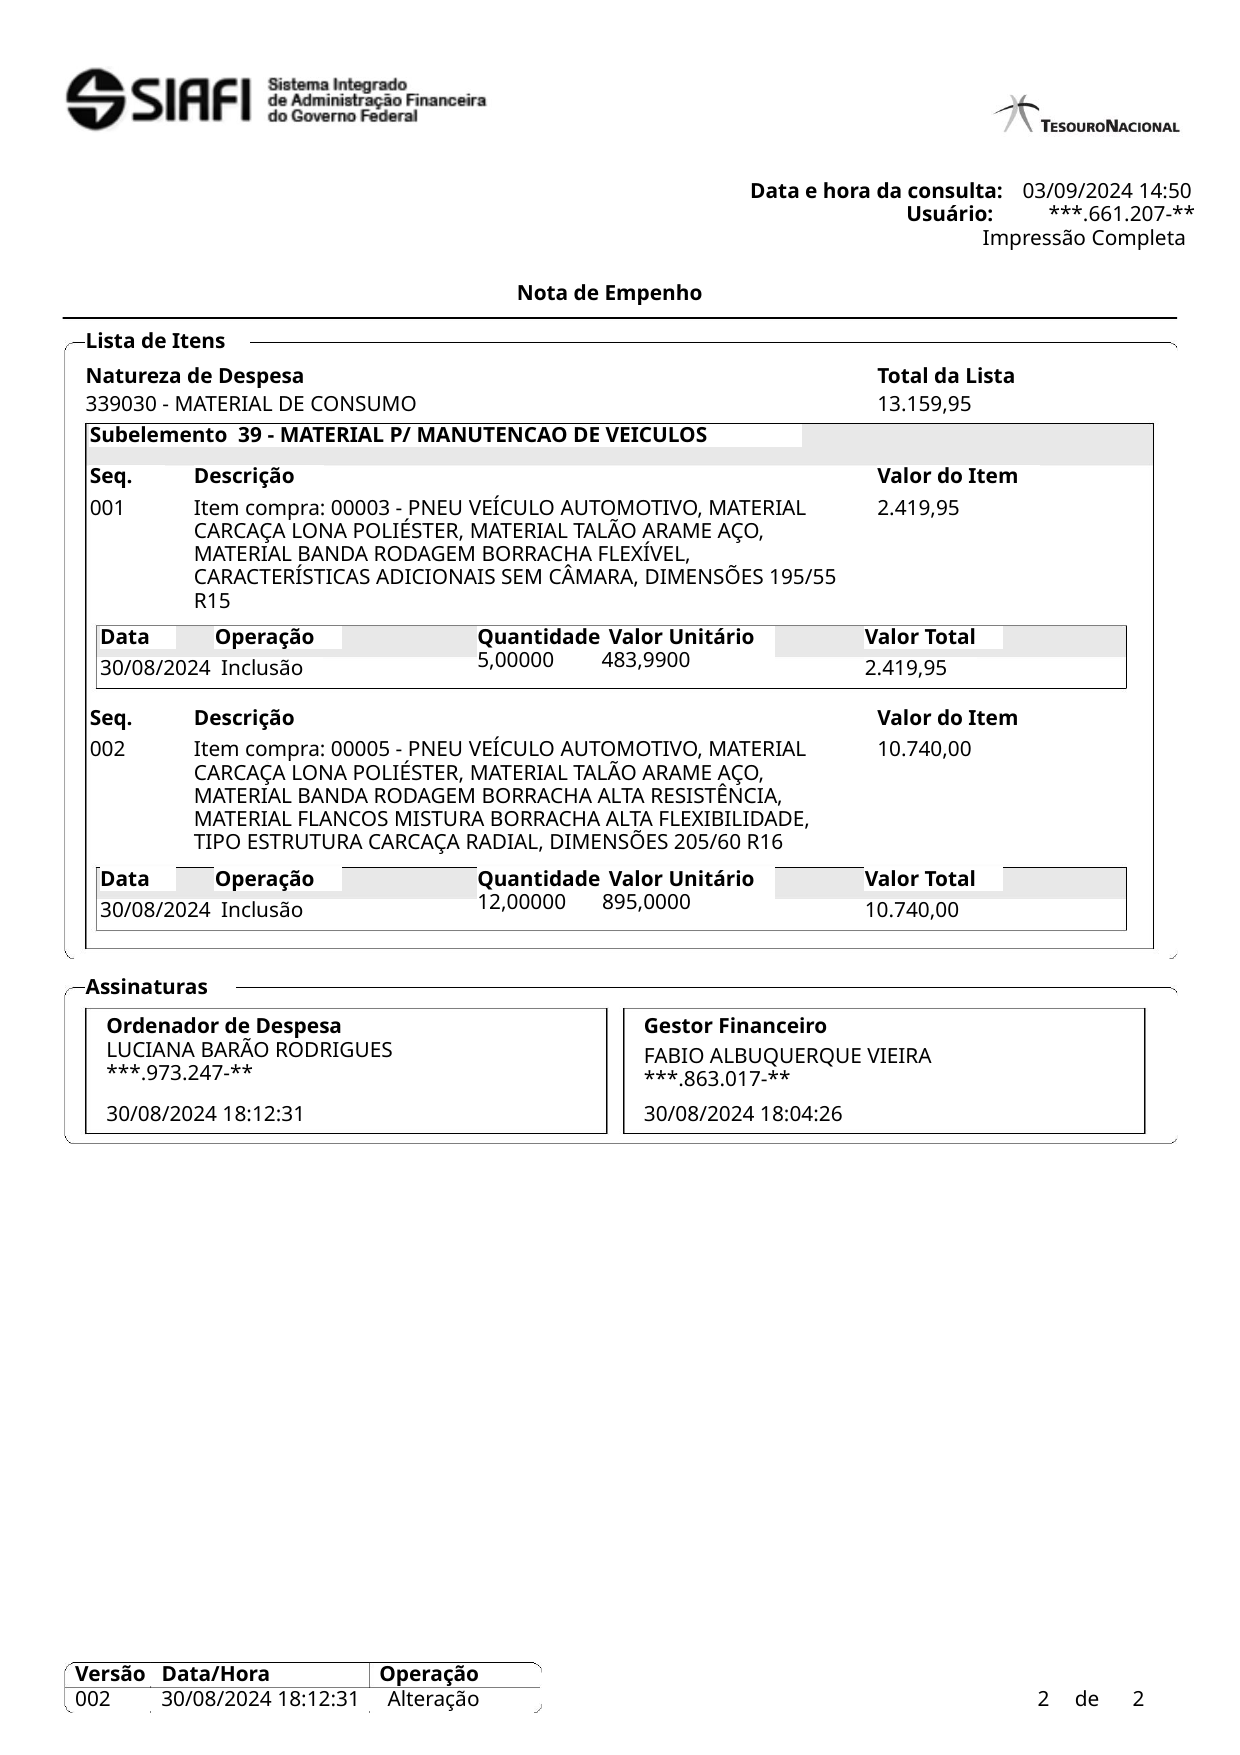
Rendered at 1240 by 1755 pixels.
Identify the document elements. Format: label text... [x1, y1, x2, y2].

text LUCIANA BARÃO RODRIGUES [106, 1038, 452, 1062]
text Operação [379, 1663, 506, 1686]
text Operação [214, 867, 342, 891]
text 13.159,95 [877, 392, 1001, 416]
text 001 [89, 497, 156, 520]
text Data [100, 867, 176, 891]
text Assinaturas [85, 976, 236, 999]
text Nota de Empenho [517, 282, 725, 305]
text Valor do Item [877, 707, 1040, 730]
text 002 [89, 738, 156, 761]
text 2 [1037, 1688, 1074, 1711]
text Item compra: 00003 - PNEU VEÍCULO AUTOMOTIVO, MATERIAL [194, 497, 877, 520]
text ***.973.247-** [106, 1062, 452, 1085]
text FABIO ALBUQUERQUE VIEIRA [644, 1044, 991, 1068]
text Operação [214, 626, 342, 649]
text 30/08/2024 Inclusão [100, 657, 323, 680]
text 10.740,00 [877, 738, 1001, 761]
text Versão Data/Hora [75, 1663, 290, 1686]
text 30/08/2024 Inclusão [100, 899, 323, 922]
text 10.740,00 [864, 899, 988, 922]
text de [1074, 1688, 1129, 1711]
text Quantidade Valor Unitário [477, 626, 775, 649]
text 30/08/2024 18:04:26 [644, 1103, 866, 1126]
text Usuário: ***.661.207-** [906, 203, 1238, 226]
text Seq. [89, 707, 165, 730]
text Valor Total [864, 626, 1003, 649]
text Natureza de Despesa [85, 365, 326, 388]
text Subelemento 39 - MATERIAL P/ MANUTENCAO DE VEICULOS [89, 424, 802, 447]
text Quantidade Valor Unitário [477, 867, 775, 891]
text 339030 - MATERIAL DE CONSUMO [85, 392, 478, 416]
text Data [100, 626, 176, 649]
text 12,00000 895,0000 [477, 891, 775, 914]
text MATERIAL FLANCOS MISTURA BORRACHA ALTA FLEXIBILIDADE, [194, 808, 945, 831]
text MATERIAL BANDA RODAGEM BORRACHA FLEXÍVEL, [194, 543, 968, 566]
text 30/08/2024 18:12:31 [106, 1103, 328, 1126]
text MATERIAL BANDA RODAGEM BORRACHA ALTA RESISTÊNCIA, [194, 785, 945, 808]
text Valor do Item [877, 465, 1040, 488]
text 5,00000 483,9900 [477, 649, 775, 672]
text Valor Total [864, 867, 1003, 891]
text CARACTERÍSTICAS ADICIONAIS SEM CÂMARA, DIMENSÕES 195/55 [194, 566, 968, 589]
text ***.863.017-** [644, 1068, 991, 1091]
text Data e hora da consulta: 03/09/2024 14:50 [750, 180, 1238, 203]
text Descrição [194, 465, 324, 488]
text Gestor Financeiro [644, 1015, 853, 1038]
text CARCAÇA LONA POLIÉSTER, MATERIAL TALÃO ARAME AÇO, [194, 520, 968, 543]
text Impressão Completa [982, 226, 1238, 249]
text Descrição [194, 707, 324, 730]
text R15 [194, 589, 968, 613]
text Item compra: 00005 - PNEU VEÍCULO AUTOMOTIVO, MATERIAL [194, 738, 877, 761]
text Seq. [89, 465, 165, 488]
text 2.419,95 [877, 497, 989, 520]
text 2 [1132, 1688, 1175, 1711]
text 2.419,95 [864, 657, 977, 680]
text 002 30/08/2024 18:12:31 Alteração [75, 1688, 526, 1711]
text Total da Lista [877, 365, 1042, 388]
text Ordenador de Despesa [106, 1015, 452, 1038]
text Lista de Itens [85, 330, 250, 353]
text TIPO ESTRUTURA CARCAÇA RADIAL, DIMENSÕES 205/60 R16 [194, 831, 945, 854]
text CARCAÇA LONA POLIÉSTER, MATERIAL TALÃO ARAME AÇO, [194, 761, 945, 785]
